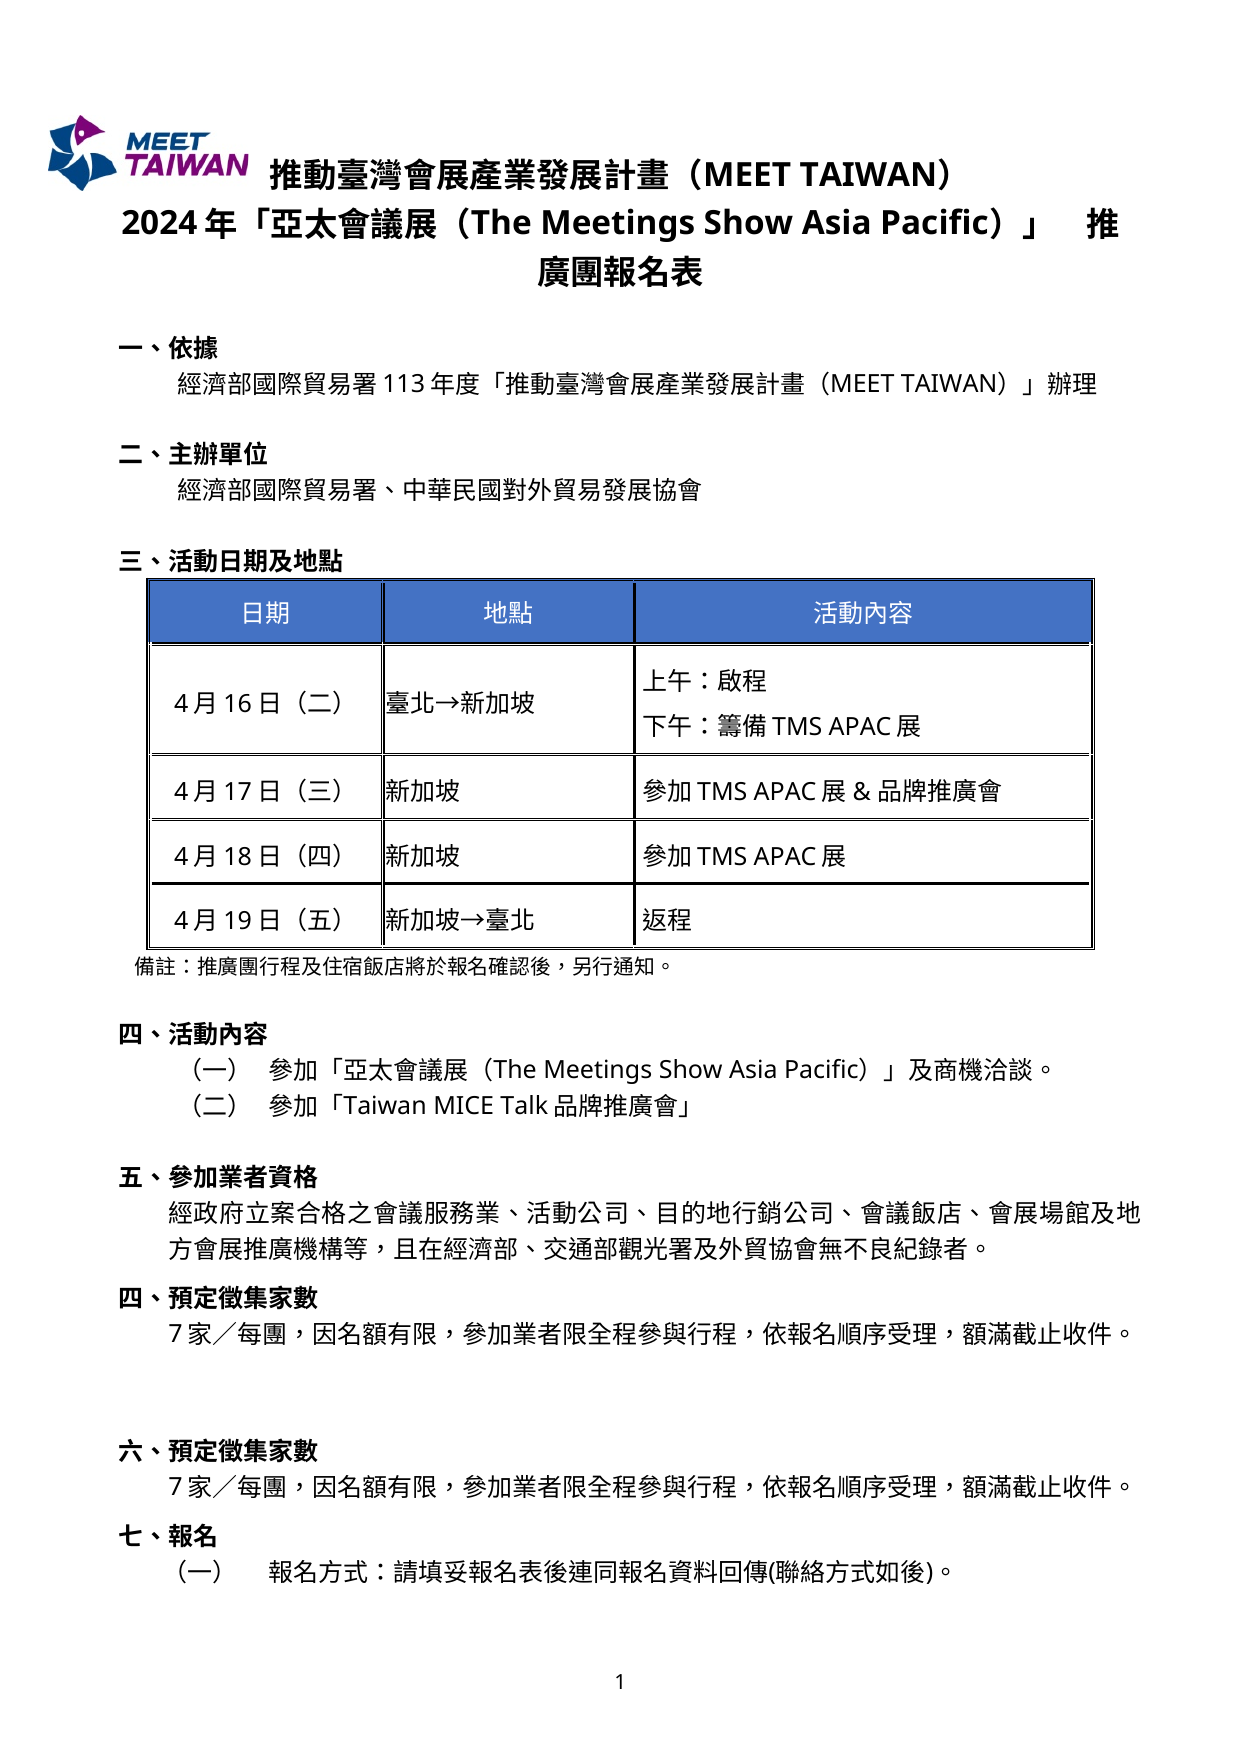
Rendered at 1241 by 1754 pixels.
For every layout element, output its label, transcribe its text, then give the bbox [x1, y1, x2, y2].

subtitle 一、依據 [118, 328, 1122, 364]
table_cell 新加坡 [385, 821, 633, 882]
subtitle 經濟部國際貿易署113年度「推動臺灣會展產業發展計畫（MEET TAIWAN）」辦理 [118, 364, 1122, 401]
list 報名方式：請填妥報名表後連同報名資料回傳(聯絡方式如後)。 [162, 1553, 1122, 1589]
table_cell 4月17日（三） [148, 753, 383, 817]
table_header 地點 [383, 579, 634, 642]
subtitle 四、活動內容 [118, 1014, 1122, 1051]
subtitle 7家／每團，因名額有限，參加業者限全程參與行程，依報名順序受理，額滿截止收件。 [168, 1314, 1142, 1351]
subtitle 經濟部國際貿易署、中華民國對外貿易發展協會 [118, 471, 1142, 507]
text 2024年「亞太會議展（The Meetings Show Asia Pacific）」 推廣團報名表 [118, 197, 1122, 294]
subtitle 五、參加業者資格 [118, 1157, 1142, 1193]
list 參加「Taiwan MICE Talk品牌推廣會」 [168, 1087, 1122, 1123]
text 備註：推廣團行程及住宿飯店將於報名確認後，另行通知。 [118, 950, 1122, 980]
table_cell 4月18日（四） [150, 818, 381, 882]
table_header 活動內容 [634, 581, 1091, 642]
table_cell 新加坡 [385, 756, 633, 817]
table_cell 4月16日（二） [150, 642, 381, 753]
subtitle 7家／每團，因名額有限，參加業者限全程參與行程，依報名順序受理，額滿截止收件。 [168, 1468, 1142, 1504]
table_cell 臺北→新加坡 [385, 646, 633, 753]
subtitle 七、報名 [118, 1516, 1142, 1553]
table_cell 返程 [634, 882, 1091, 947]
subtitle 經政府立案合格之會議服務業、活動公司、目的地行銷公司、會議飯店、會展場館及地方會展推廣機構等，且在經濟部、交通部觀光署及外貿協會無不良紀錄者。 [168, 1193, 1142, 1266]
text 二、主辦單位 [118, 434, 1122, 471]
subtitle 三、活動日期及地點 [118, 541, 1122, 577]
table_cell 上午：啟程 下午：籌備TMS APAC展 [636, 642, 1092, 753]
subtitle 四、預定徵集家數 [118, 1278, 1142, 1314]
table_cell 參加TMS APAC展 [636, 818, 1092, 882]
list 參加「亞太會議展（The Meetings Show Asia Pacific）」及商機洽談。 [168, 1051, 1122, 1087]
subtitle 六、預定徵集家數 [118, 1431, 1142, 1468]
table_header 日期 [150, 579, 383, 642]
picture [48, 115, 249, 191]
table_cell 4月19日（五） [150, 882, 383, 947]
table_cell 新加坡→臺北 [383, 885, 634, 947]
text 推動臺灣會展產業發展計畫（MEET TAIWAN） [118, 149, 1122, 197]
table_cell 參加TMS APAC展 & 品牌推廣會 [634, 753, 1093, 817]
